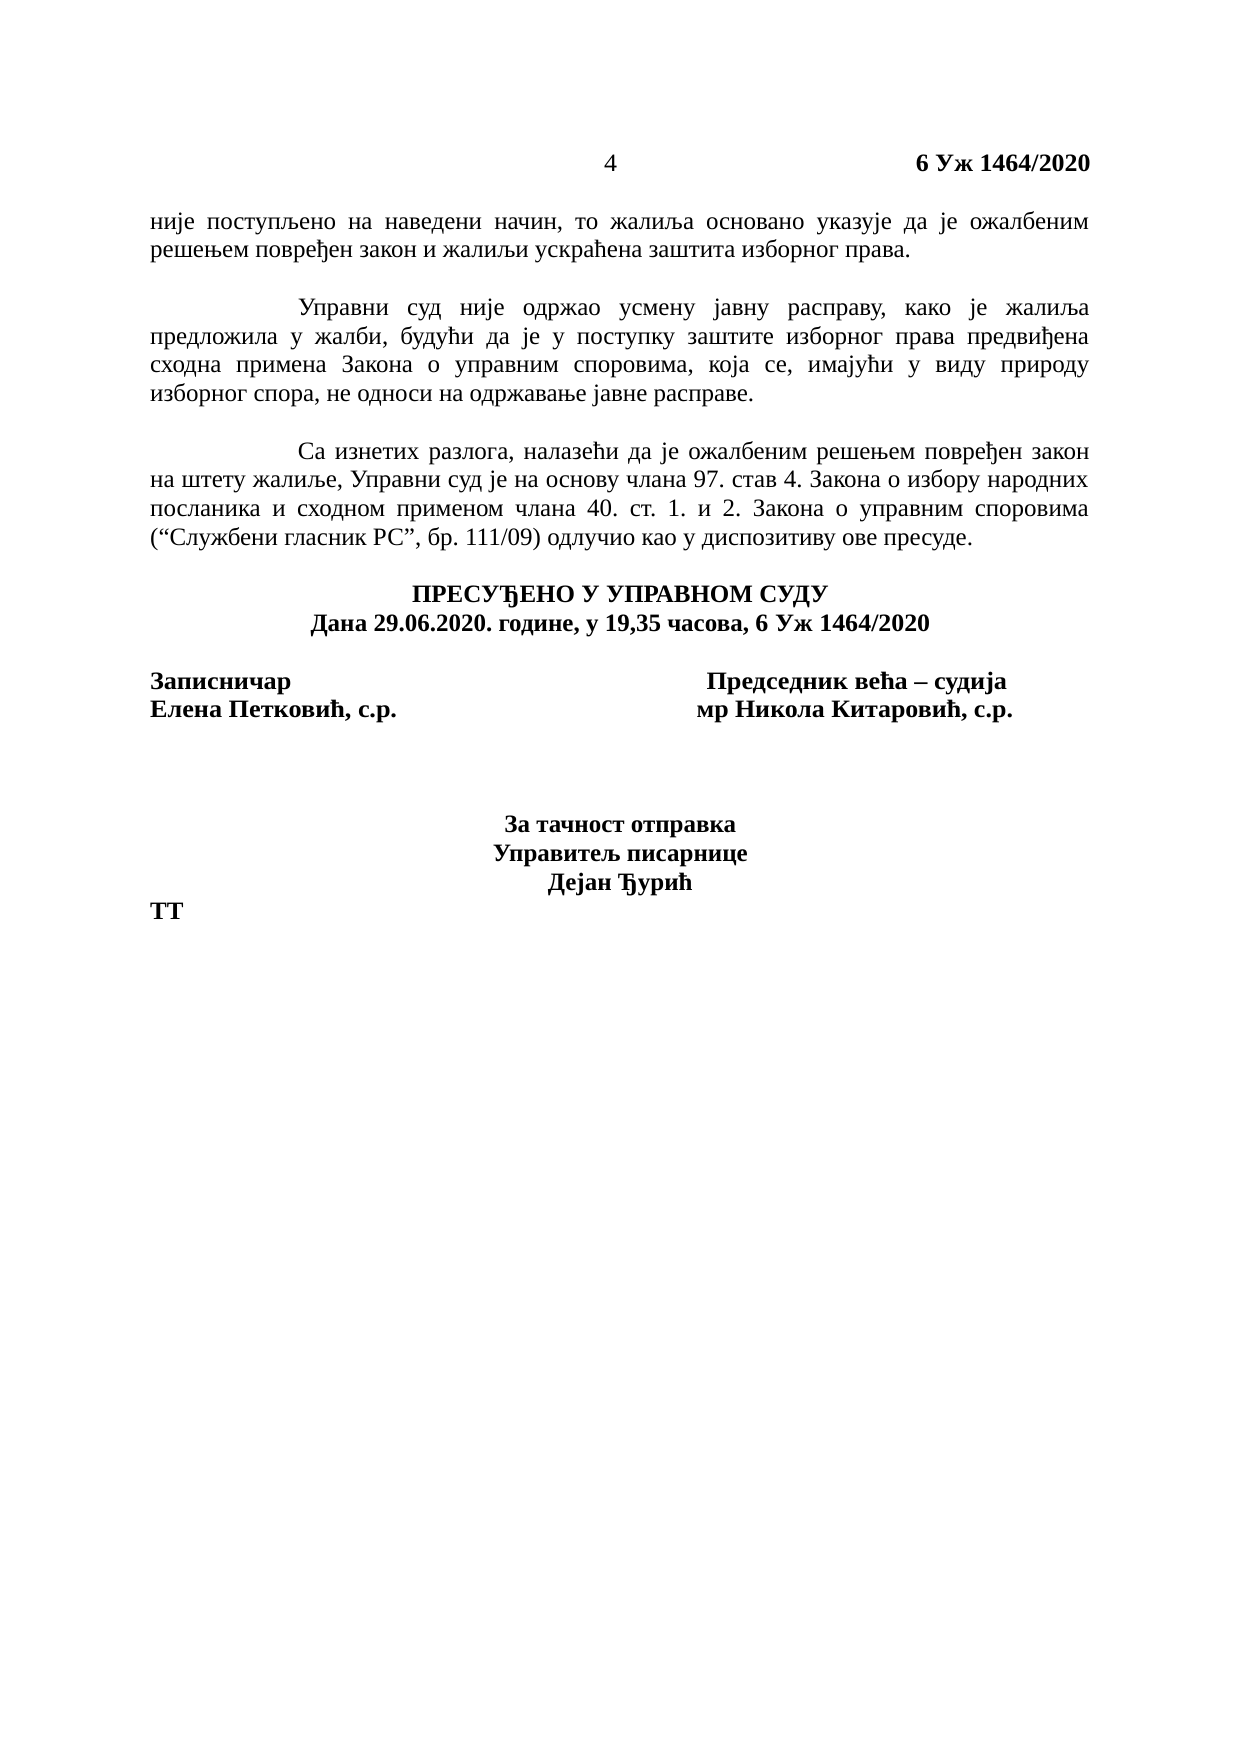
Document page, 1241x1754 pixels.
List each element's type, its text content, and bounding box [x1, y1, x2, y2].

text ПРЕСУЂЕНО У УПРАВНОМ СУДУ [150, 579, 1090, 608]
text Дејан Ђурић [150, 867, 1090, 896]
text није поступљено на наведени начин, то жалиља основано указује да је ожалбеним решењем повређен закон и жалиљи ускраћена заштита изборног права. [150, 206, 1090, 263]
text За тачност отправка [150, 809, 1090, 838]
text Управни суд није одржао усмену јавну расправу, како је жалиља предложила у жалби, будући да је у поступку заштите изборног права предвиђена сходна примена Закона о управним споровима, која се, имајући у виду природу изборног спора, не односи на одржавање јавне расправе. [150, 292, 1090, 407]
text Елена Петковић, с.р. мр Никола Китаровић, с.р. [150, 694, 1090, 723]
text Записничар Председник већа – судија [150, 666, 1090, 694]
text ТТ [150, 896, 1090, 924]
text Са изнетих разлога, налазећи да је ожалбеним решењем повређен закон на штету жалиље, Управни суд је на основу члана 97. став 4. Закона о избору народних посланика и сходном применом члана 40. ст. 1. и 2. Закона о управним споровима (“Службени гласник РС”, бр. 111/09) одлучио као у диспозитиву ове пресуде. [150, 436, 1090, 551]
text Управитељ писарнице [150, 838, 1090, 867]
text Дана 29.06.2020. године, у 19,35 часова, 6 Уж 1464/2020 [150, 608, 1090, 637]
